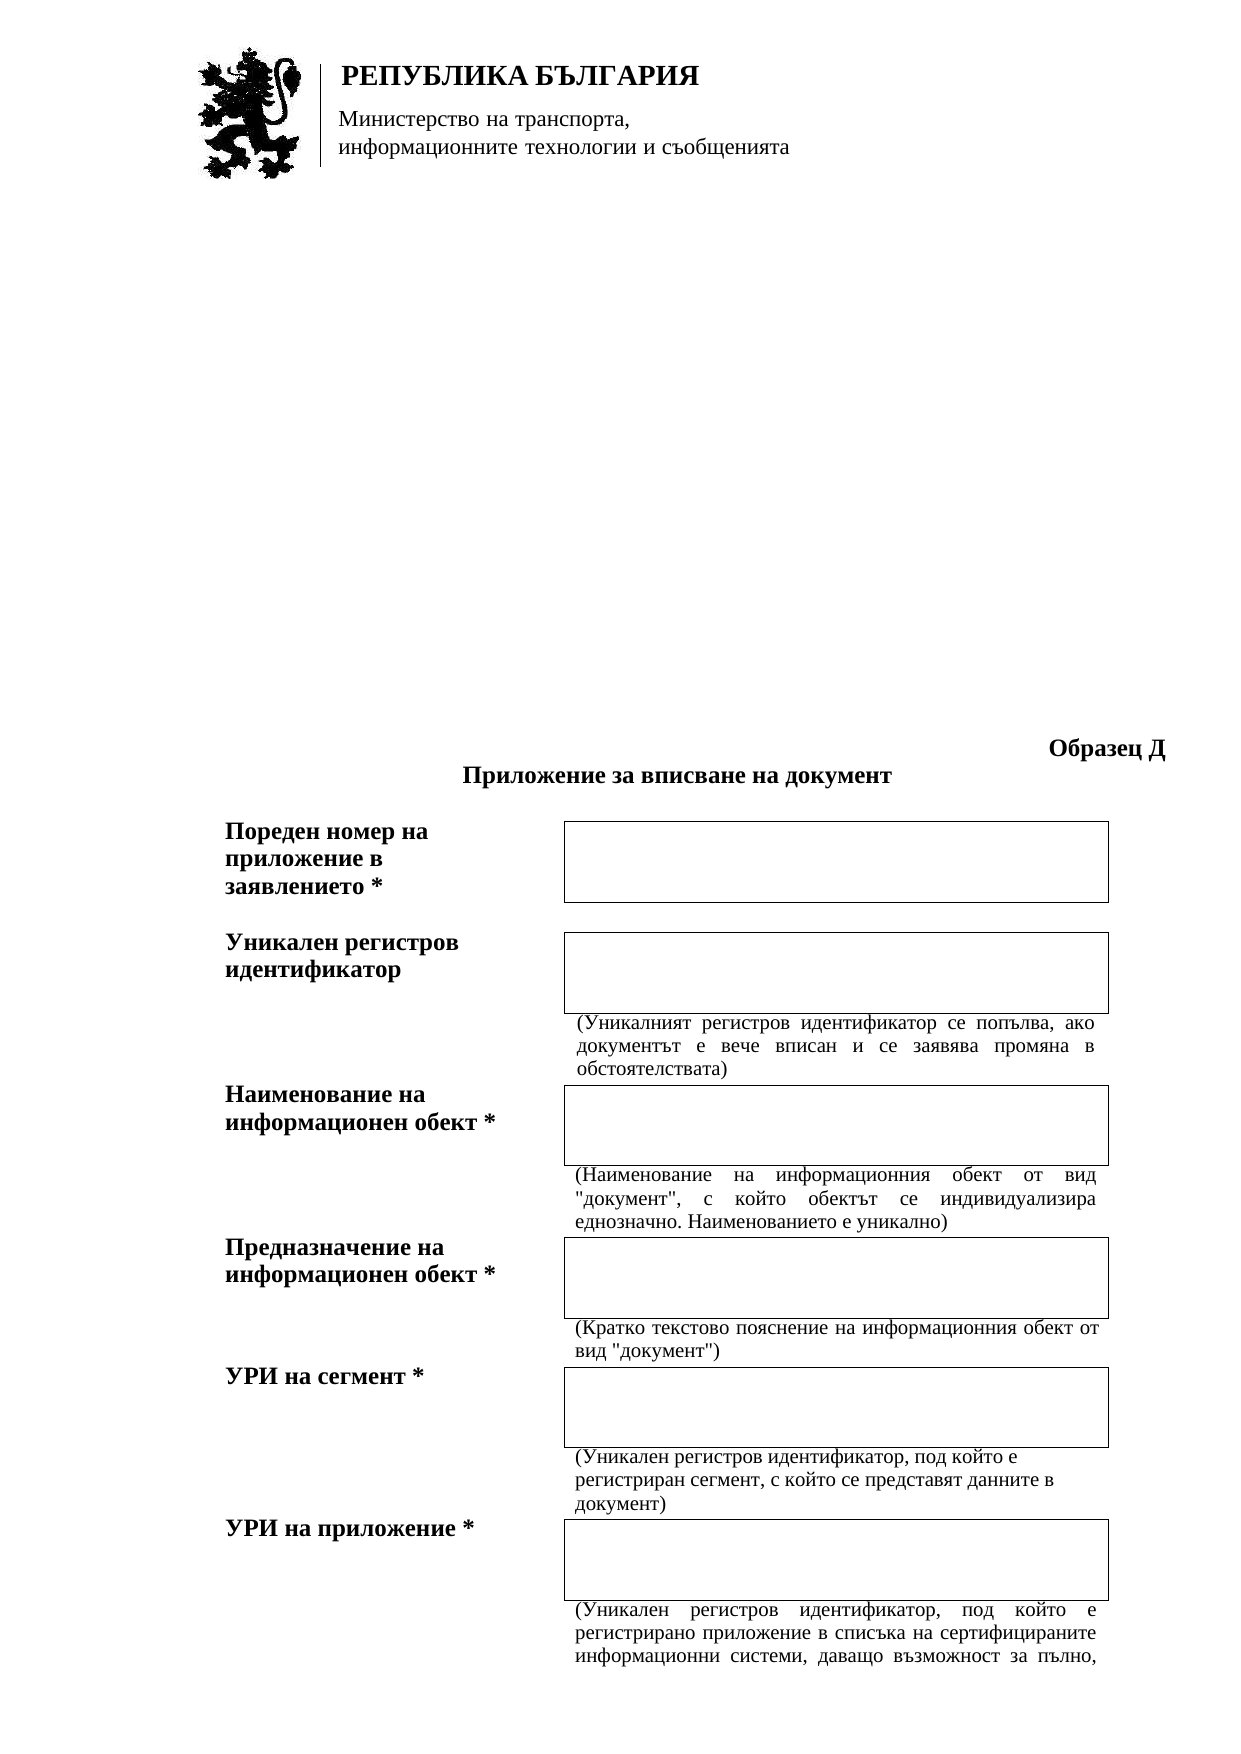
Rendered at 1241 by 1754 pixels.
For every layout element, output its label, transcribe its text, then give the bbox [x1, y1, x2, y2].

text (Наименование на информационния обект от вид "документ", с който обектът се индивидуализира еднозначно. Наименованието е уникално) [575, 1166, 1097, 1233]
text Предназначение на информационен обект * [225, 1233, 522, 1288]
text Наименование на информационен обект * [225, 1080, 522, 1136]
text Приложение за вписване на документ [195, 761, 1166, 789]
text УРИ на сегмент * [225, 1362, 522, 1390]
text Пореден номер на приложение в заявлението * [225, 817, 522, 900]
text (Уникалният регистров идентификатор се попълва, ако документът е вече вписан и се заявява промяна в обстоятелствата) [577, 1014, 1095, 1080]
text (Кратко текстово пояснение на информационния обект от вид "документ") [575, 1319, 1100, 1362]
text УРИ на приложение * [225, 1514, 522, 1542]
text Образец Д [195, 734, 1166, 761]
text (Уникален регистров идентификатор, под който е регистрирано приложение в списъка на сертифицираните информационни системи, даващо възможност за пълно, [575, 1601, 1097, 1667]
text Уникален регистров идентификатор [225, 928, 522, 983]
text (Уникален регистров идентификатор, под който е регистриран сегмент, с който се представят данните в документ) [575, 1448, 1098, 1514]
